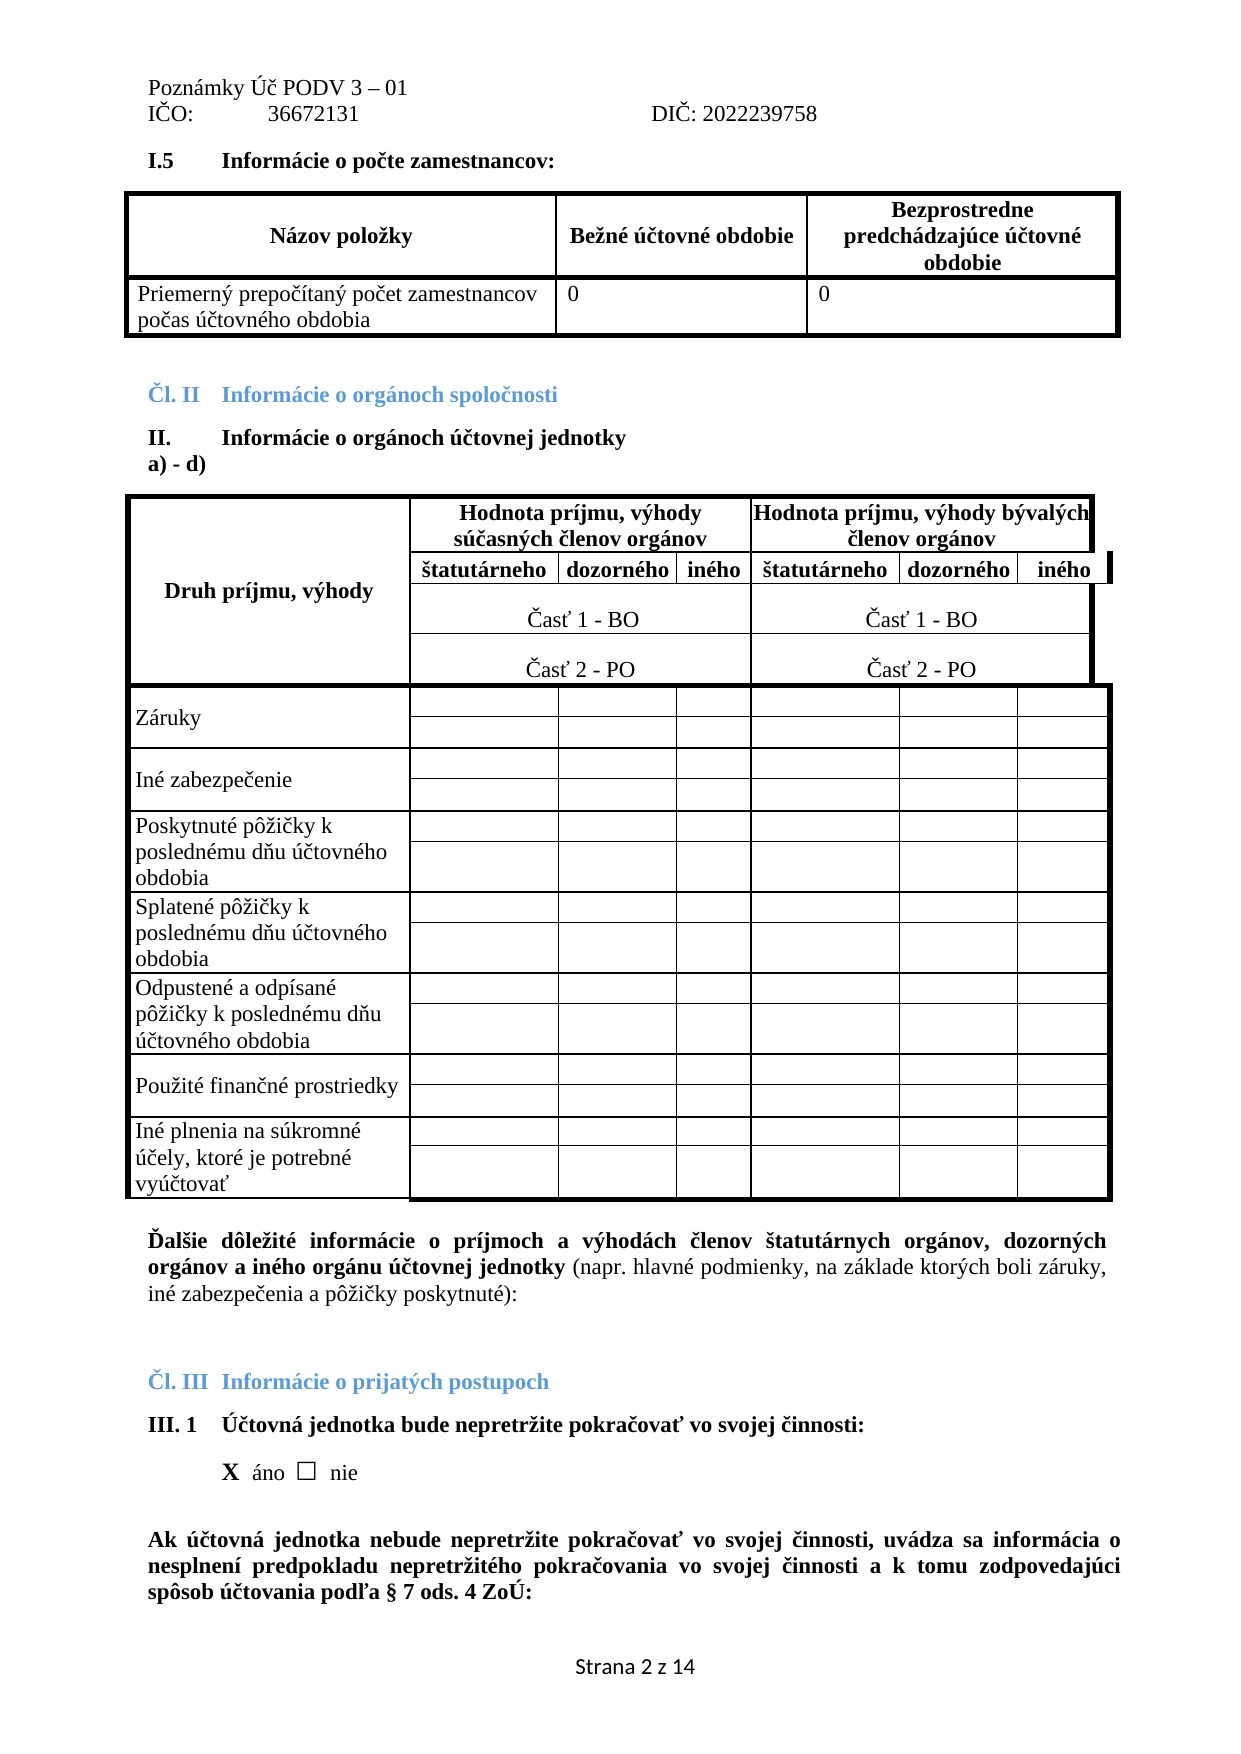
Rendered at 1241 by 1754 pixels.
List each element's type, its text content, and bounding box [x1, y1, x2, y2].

table_cell [1018, 1085, 1107, 1116]
table_cell [752, 923, 899, 972]
table_cell [900, 1055, 1017, 1084]
table_cell [752, 1118, 899, 1145]
table_cell [900, 779, 1017, 809]
table_cell [1018, 812, 1107, 841]
text II. Informácie o orgánoch účtovnej jednotky [148, 424, 1122, 450]
table_cell [559, 1118, 676, 1145]
table_cell [411, 1004, 558, 1053]
table_cell [559, 688, 676, 716]
table_cell [1018, 749, 1107, 778]
table_cell [900, 842, 1017, 891]
table_cell [677, 1004, 750, 1053]
table_cell [900, 1085, 1017, 1116]
table_header Názov položky [129, 196, 555, 275]
table_cell [559, 1146, 676, 1197]
table_cell iného [677, 553, 750, 583]
table_cell [411, 812, 558, 841]
table_cell [559, 1004, 676, 1053]
table_cell [752, 1055, 899, 1084]
table_cell [411, 893, 558, 922]
table_cell [1018, 923, 1107, 972]
table_cell Záruky [131, 688, 409, 747]
table_header Bežné účtovné obdobie [557, 196, 806, 275]
table_cell [900, 1146, 1017, 1197]
table_cell Časť 1 - BO [411, 584, 750, 633]
text Ďalšie dôležité informácie o príjmoch a výhodách členov štatutárnych orgánov, dozorných orgánov a iného orgánu účtovnej jednotky (napr. hlavné podmienky, na základe ktorých boli záruky, iné zabezpečenia a pôžičky poskytnuté): [148, 1227, 1107, 1306]
table_cell Splatené pôžičky k poslednému dňu účtovného obdobia [131, 893, 409, 972]
table_cell [677, 688, 750, 716]
table_cell [411, 1118, 558, 1145]
table_cell [1018, 1055, 1107, 1084]
text Ak účtovná jednotka nebude nepretržite pokračovať vo svojej činnosti, uvádza sa informácia o nesplnení predpokladu nepretržitého pokračovania vo svojej činnosti a k tomu zodpovedajúci spôsob účtovania podľa § 7 ods. 4 ZoÚ: [148, 1526, 1122, 1605]
table_cell [1018, 779, 1107, 809]
table_cell [752, 779, 899, 809]
table_cell Iné zabezpečenie [131, 749, 409, 809]
table_cell [559, 812, 676, 841]
table_cell štatutárneho [752, 553, 899, 583]
text a) - d) [148, 450, 1122, 477]
table_cell Časť 2 - PO [411, 634, 750, 683]
text Čl. III Informácie o prijatých postupoch [148, 1368, 1122, 1394]
table_cell [411, 1146, 558, 1197]
table_cell [752, 749, 899, 778]
table_cell [900, 688, 1017, 716]
table_cell [1018, 1118, 1107, 1145]
table_header [1099, 494, 1110, 551]
table_cell [752, 842, 899, 891]
table_cell [752, 1085, 899, 1116]
table_cell [411, 923, 558, 972]
table_cell dozorného [900, 553, 1017, 583]
table_cell [677, 893, 750, 922]
table_header Druh príjmu, výhody [131, 499, 409, 683]
table_cell [559, 842, 676, 891]
table_cell [752, 812, 899, 841]
table_cell dozorného [559, 553, 676, 583]
table_cell [411, 974, 558, 1003]
table_cell Časť 2 - PO [752, 634, 1089, 683]
table_cell [752, 688, 899, 716]
table_cell [559, 974, 676, 1003]
table_cell [900, 749, 1017, 778]
table_cell [411, 1055, 558, 1084]
table_cell Priemerný prepočítaný počet zamestnancov počas účtovného obdobia [129, 280, 555, 333]
table_header Hodnota príjmu, výhody súčasných členov orgánov [411, 499, 750, 551]
table_cell Odpustené a odpísané pôžičky k poslednému dňu účtovného obdobia [131, 974, 409, 1053]
table_cell [1099, 584, 1110, 633]
table_cell Iné plnenia na súkromné účely, ktoré je potrebné vyúčtovať [131, 1118, 409, 1197]
table_cell [900, 893, 1017, 922]
table_cell [1018, 1146, 1107, 1197]
table_cell [411, 842, 558, 891]
table_cell [677, 923, 750, 972]
table_cell [900, 974, 1017, 1003]
table_cell [1018, 893, 1107, 922]
table_cell [411, 779, 558, 809]
table_cell [559, 1085, 676, 1116]
table_cell [559, 779, 676, 809]
table_cell [1018, 688, 1107, 716]
table_cell [559, 1055, 676, 1084]
table_cell 0 [808, 280, 1115, 333]
table_cell [1018, 974, 1107, 1003]
table_cell [900, 1004, 1017, 1053]
table_cell [677, 842, 750, 891]
table_cell Poskytnuté pôžičky k poslednému dňu účtovného obdobia [131, 812, 409, 891]
table_cell [559, 717, 676, 747]
table_cell [559, 749, 676, 778]
table_cell [411, 688, 558, 716]
table_cell [677, 974, 750, 1003]
table_cell [752, 893, 899, 922]
table_cell [900, 717, 1017, 747]
table_cell [1099, 633, 1110, 683]
table_cell [1018, 842, 1107, 891]
table_cell [411, 1085, 558, 1116]
table_header [1095, 494, 1099, 551]
table_cell štatutárneho [411, 553, 558, 583]
text III. 1 Účtovná jednotka bude nepretržite pokračovať vo svojej činnosti: [148, 1411, 1122, 1437]
table_cell [677, 812, 750, 841]
table_cell [752, 1004, 899, 1053]
table_cell [1095, 633, 1099, 683]
table_cell [900, 923, 1017, 972]
table_header Hodnota príjmu, výhody bývalých členov orgánov [752, 499, 1089, 551]
table_cell [677, 1118, 750, 1145]
table_cell [677, 1055, 750, 1084]
table_cell [1018, 717, 1107, 747]
table_cell [677, 1085, 750, 1116]
table_cell [752, 1146, 899, 1197]
table_cell [752, 717, 899, 747]
table_cell [677, 717, 750, 747]
table_cell [677, 1146, 750, 1197]
table_cell [559, 923, 676, 972]
table_cell [1095, 584, 1099, 633]
table_cell [411, 717, 558, 747]
table_header Bezprostredne predchádzajúce účtovné obdobie [808, 196, 1115, 275]
table_cell [900, 812, 1017, 841]
text I.5 Informácie o počte zamestnancov: [148, 148, 1122, 174]
table_cell [900, 1118, 1017, 1145]
text X áno ☐ nie [148, 1454, 1122, 1488]
table_cell [411, 749, 558, 778]
text Čl. II Informácie o orgánoch spoločnosti [148, 381, 1122, 407]
table_cell [677, 749, 750, 778]
table_cell Použité finančné prostriedky [131, 1055, 409, 1116]
table_cell [559, 893, 676, 922]
table_cell [677, 779, 750, 809]
table_cell 0 [557, 280, 806, 333]
table_cell Časť 1 - BO [752, 584, 1089, 633]
table_cell [752, 974, 899, 1003]
table_cell [1018, 1004, 1107, 1053]
table_cell iného [1018, 551, 1107, 583]
